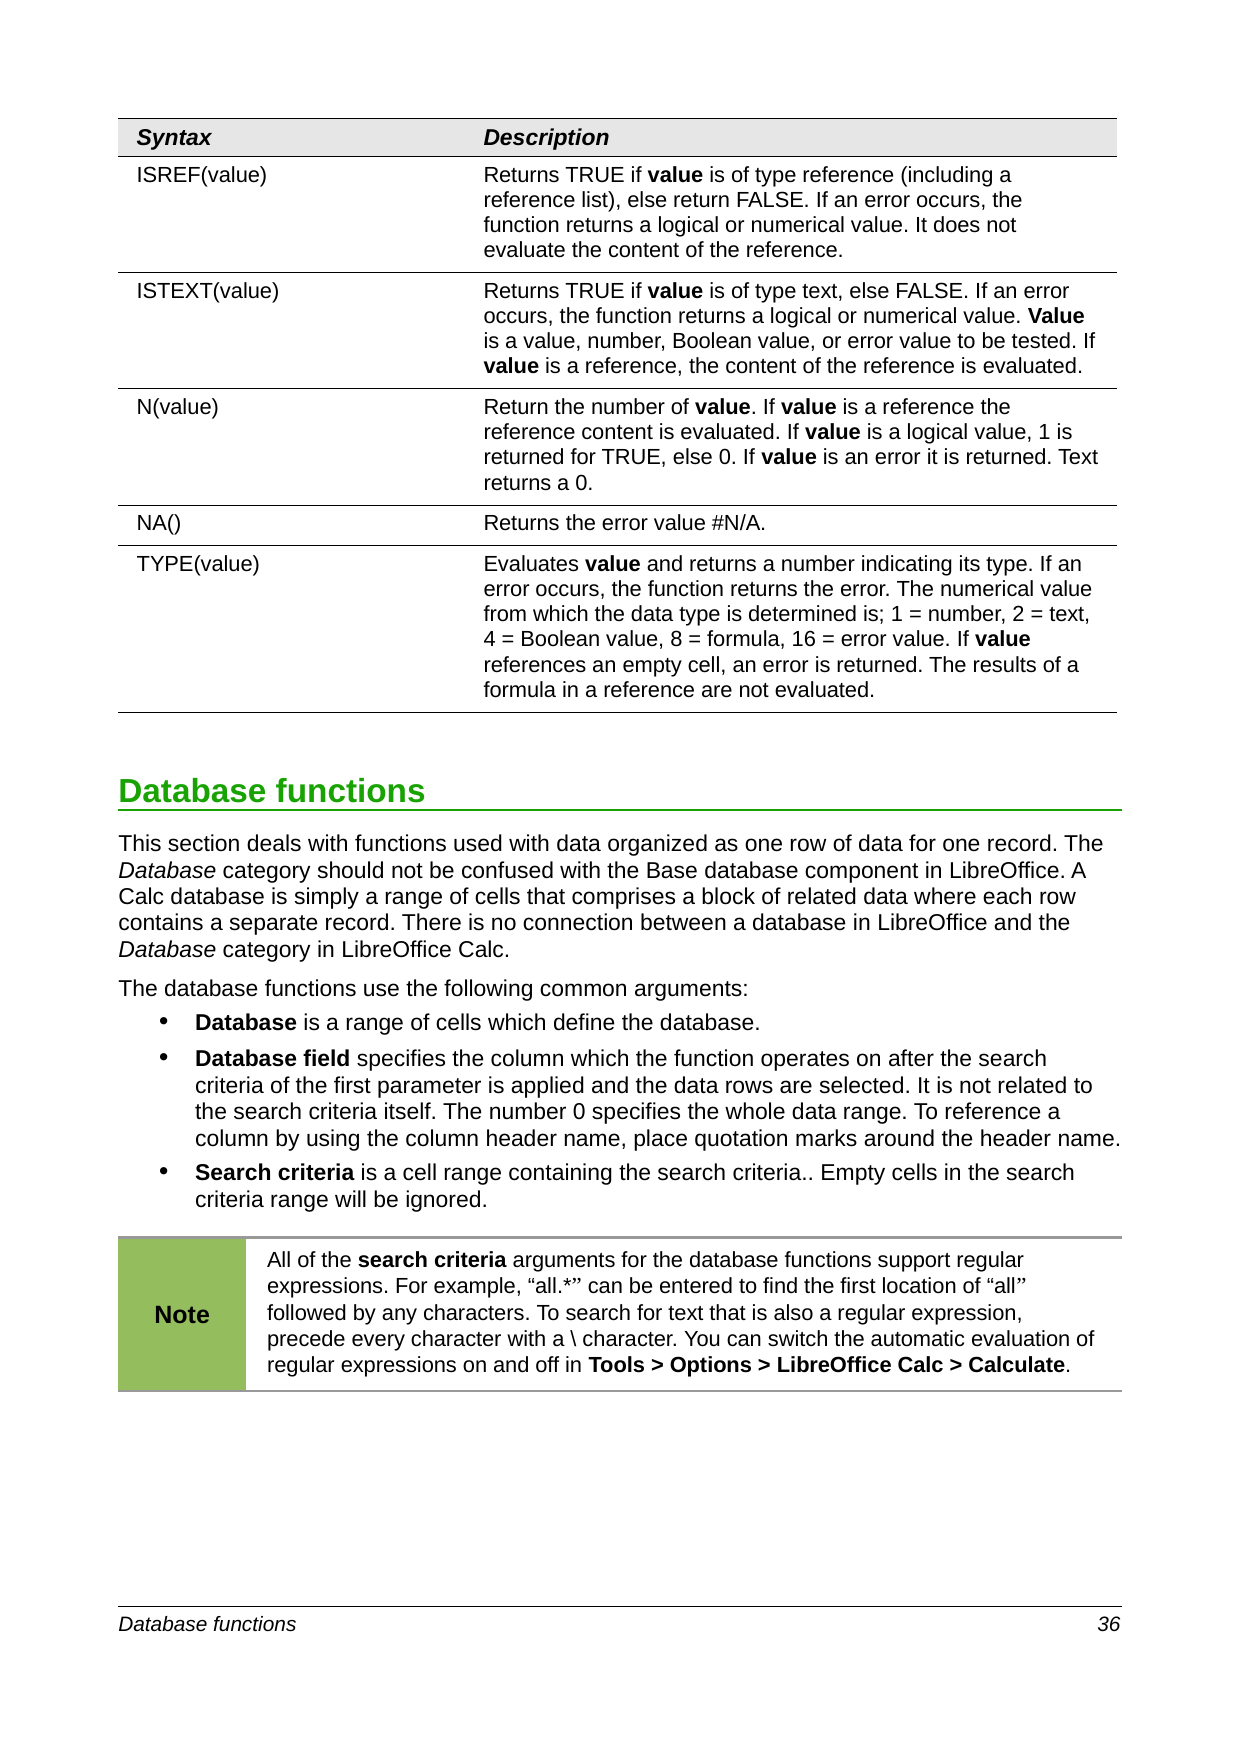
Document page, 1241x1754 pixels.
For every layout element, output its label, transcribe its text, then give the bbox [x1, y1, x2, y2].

table_cell Evaluates value and returns a number indicating its type. If an error occurs, the function returns the error. The numerical value from which the data type is determined is; 1 = number, 2 = text, 4 = Boolean value, 8 = formula, 16 = error value. If value references an empty cell, an error is returned. The results of a formula in a reference are not evaluated. [465, 546, 1117, 712]
table_cell NA() [118, 506, 465, 545]
table_cell ISTEXT(value) [118, 273, 465, 388]
table_header Description [465, 119, 1117, 156]
table_cell N(value) [118, 389, 465, 504]
list Database field specifies the column which the function operates on after the search criteria of the first parameter is applied and the data rows are selected. It is not related to the search criteria itself. The number 0 specifies the whole data range. To reference a column by using the column header name, place quotation marks around the header name. [156, 1043, 1122, 1151]
table_cell Return the number of value. If value is a reference the reference content is evaluated. If value is a logical value, 1 is returned for TRUE, else 0. If value is an error it is returned. Text returns a 0. [465, 389, 1117, 504]
list The database functions use the following common arguments: [118, 974, 1122, 1001]
table_cell Returns TRUE if value is of type reference (including a reference list), else return FALSE. If an error occurs, the function returns a logical or numerical value. It does not evaluate the content of the reference. [465, 157, 1117, 272]
table_header Note [118, 1239, 246, 1390]
table_cell Returns TRUE if value is of type text, else FALSE. If an error occurs, the function returns a logical or numerical value. Value is a value, number, Boolean value, or error value to be tested. If value is a reference, the content of the reference is evaluated. [465, 273, 1117, 388]
list Search criteria is a cell range containing the search criteria.. Empty cells in the search criteria range will be ignored. [156, 1157, 1122, 1213]
table_header All of the search criteria arguments for the database functions support regular expressions. For example, “all.*” can be entered to find the first location of “all” followed by any characters. To search for text that is also a regular expression, precede every character with a \ character. You can switch the automatic evaluation of regular expressions on and off in Tools > Options > LibreOffice Calc > Calculate. [246, 1239, 1122, 1390]
text This section deals with functions used with data organized as one row of data for one record. The Database category should not be confused with the Base database component in LibreOffice. A Calc database is simply a range of cells that comprises a block of related data where each row contains a separate record. There is no connection between a database in LibreOffice and the Database category in LibreOffice Calc. [118, 830, 1122, 962]
table_header Syntax [118, 119, 465, 156]
table_cell TYPE(value) [118, 546, 465, 712]
list Database is a range of cells which define the database. [156, 1007, 1122, 1037]
subtitle Database functions [118, 771, 1122, 809]
table_cell Returns the error value #N/A. [465, 506, 1117, 545]
table_cell ISREF(value) [118, 157, 465, 272]
